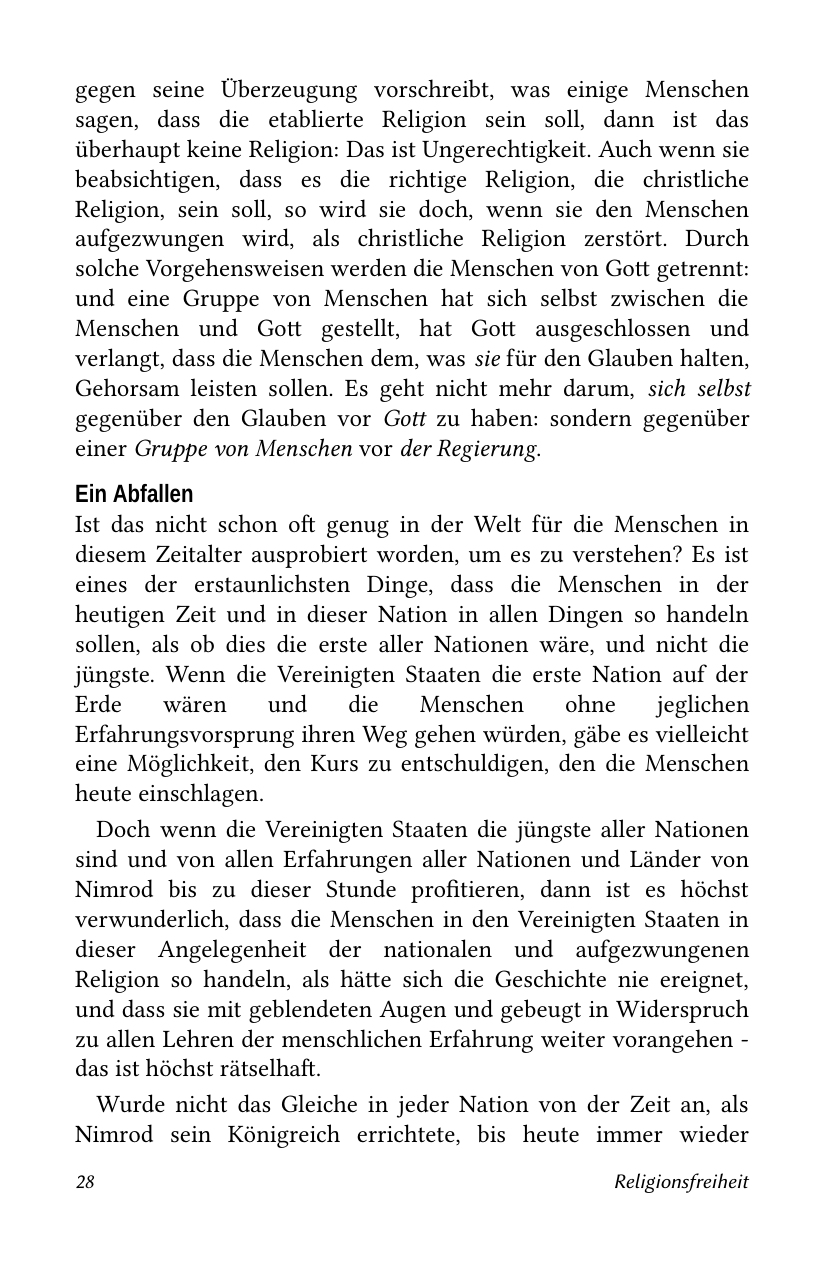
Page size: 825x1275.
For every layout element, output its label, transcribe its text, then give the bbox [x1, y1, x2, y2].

subtitle Ein Abfallen [75, 479, 750, 507]
text Doch wenn die Vereinigten Staaten die jüngste aller Nationen sind und von allen Erfahrungen aller Nationen und Länder von Nimrod bis zu dieser Stunde profitieren, dann ist es höchst verwunderlich, dass die Menschen in den Vereinigten Staaten in dieser Angelegenheit der nationalen und aufgezwungenen Religion so handeln, als hätte sich die Geschichte nie ereignet, und dass sie mit geblendeten Augen und gebeugt in Widerspruch zu allen Lehren der menschlichen Erfahrung weiter vorangehen - das ist höchst rätselhaft. [75, 815, 750, 1083]
text Ist das nicht schon oft genug in der Welt für die Menschen in diesem Zeitalter ausprobiert worden, um es zu verstehen? Es ist eines der erstaunlichsten Dinge, dass die Menschen in der heutigen Zeit und in dieser Nation in allen Dingen so handeln sollen, als ob dies die erste aller Nationen wäre, und nicht die jüngste. Wenn die Vereinigten Staaten die erste Nation auf der Erde wären und die Menschen ohne jeglichen Erfahrungsvorsprung ihren Weg gehen würden, gäbe es vielleicht eine Möglichkeit, den Kurs zu entschuldigen, den die Menschen heute einschlagen. [75, 510, 750, 808]
text gegen seine Überzeugung vorschreibt, was einige Menschen sagen, dass die etablierte Religion sein soll, dann ist das überhaupt keine Religion: Das ist Ungerechtigkeit. Auch wenn sie beabsichtigen, dass es die richtige Religion, die christliche Religion, sein soll, so wird sie doch, wenn sie den Menschen aufgezwungen wird, als christliche Religion zerstört. Durch solche Vorgehensweisen werden die Menschen von Gott getrennt: und eine Gruppe von Menschen hat sich selbst zwischen die Menschen und Gott gestellt, hat Gott ausgeschlossen und verlangt, dass die Menschen dem, was sie für den Glauben halten, Gehorsam leisten sollen. Es geht nicht mehr darum, sich selbst gegenüber den Glauben vor Gott zu haben: sondern gegenüber einer Gruppe von Menschen vor der Regierung. [75, 75, 750, 462]
text Wurde nicht das Gleiche in jeder Nation von der Zeit an, als Nimrod sein Königreich errichtete, bis heute immer wieder [75, 1090, 750, 1149]
